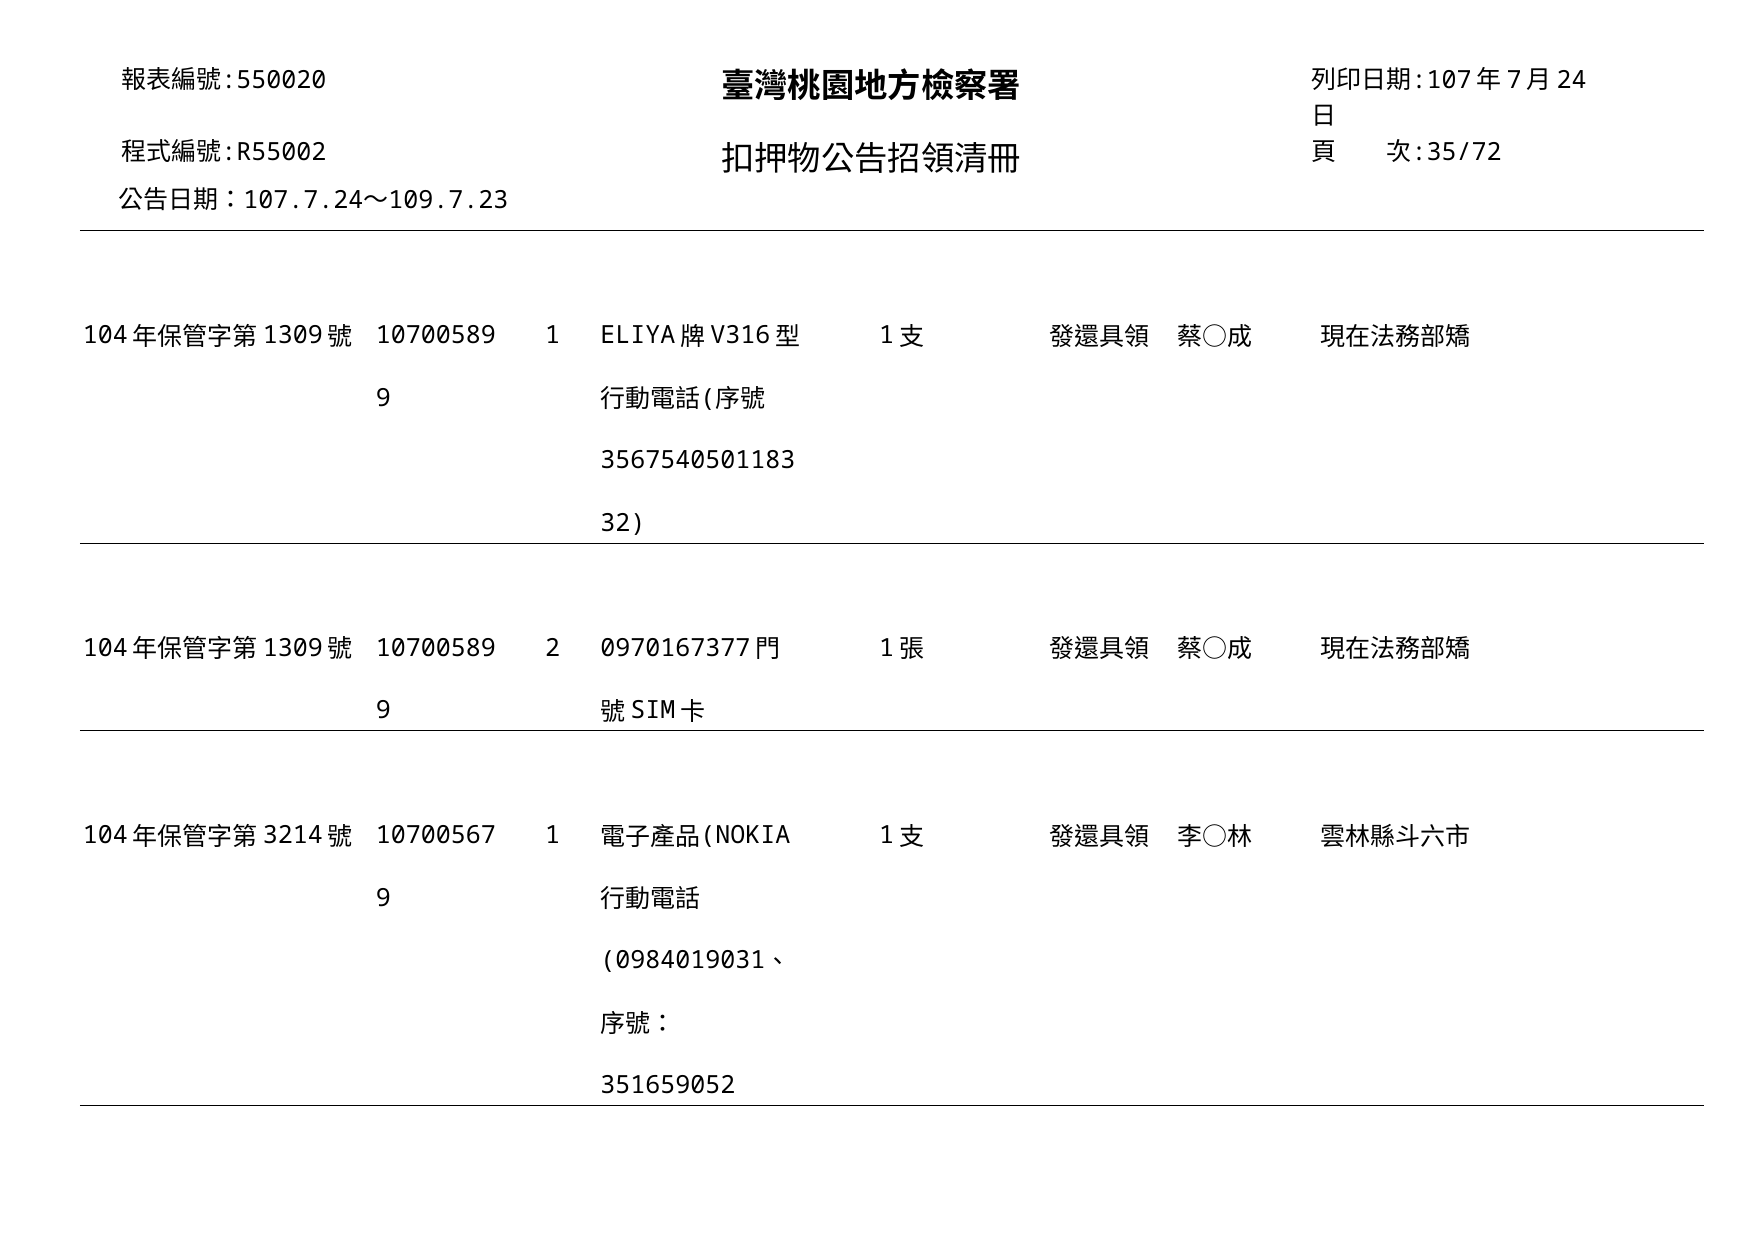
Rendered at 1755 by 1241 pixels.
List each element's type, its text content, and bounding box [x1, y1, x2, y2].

table_cell [927, 231, 1046, 542]
table_cell 1支 [808, 231, 927, 542]
table_cell 2 [507, 544, 597, 730]
table_cell [1575, 731, 1704, 1105]
table_cell 電子產品(NOKIA行動電話(0984019031、序號：351659052 [597, 731, 807, 1105]
table_cell 1 [507, 231, 597, 542]
table_cell 發還具領 [1046, 731, 1175, 1105]
table_cell 雲林縣斗六市 [1317, 731, 1575, 1105]
table_cell 107005899 [373, 544, 507, 730]
table_cell 104年保管字第1309號 [80, 544, 373, 730]
table_cell [927, 544, 1046, 730]
table_cell [1575, 231, 1704, 542]
table_cell 1張 [808, 544, 927, 730]
table_cell 107005899 [373, 231, 507, 542]
table_cell 蔡○成 [1175, 544, 1317, 730]
table_cell 104年保管字第3214號 [80, 731, 373, 1105]
table_cell ELIYA牌V316型行動電話(序號356754050118332) [597, 231, 807, 542]
table_cell 1支 [808, 731, 927, 1105]
table_cell 現在法務部矯 [1317, 231, 1575, 542]
table_cell [1575, 544, 1704, 730]
table_cell 蔡○成 [1175, 231, 1317, 542]
table_cell 107005679 [373, 731, 507, 1105]
table_cell 發還具領 [1046, 231, 1175, 542]
table_cell 1 [507, 731, 597, 1105]
table_cell 104年保管字第1309號 [80, 231, 373, 542]
table_cell 0970167377門號SIM卡 [597, 544, 807, 730]
table_cell 發還具領 [1046, 544, 1175, 730]
table_cell 李○林 [1175, 731, 1317, 1105]
table_cell 現在法務部矯 [1317, 544, 1575, 730]
table_cell [927, 731, 1046, 1105]
